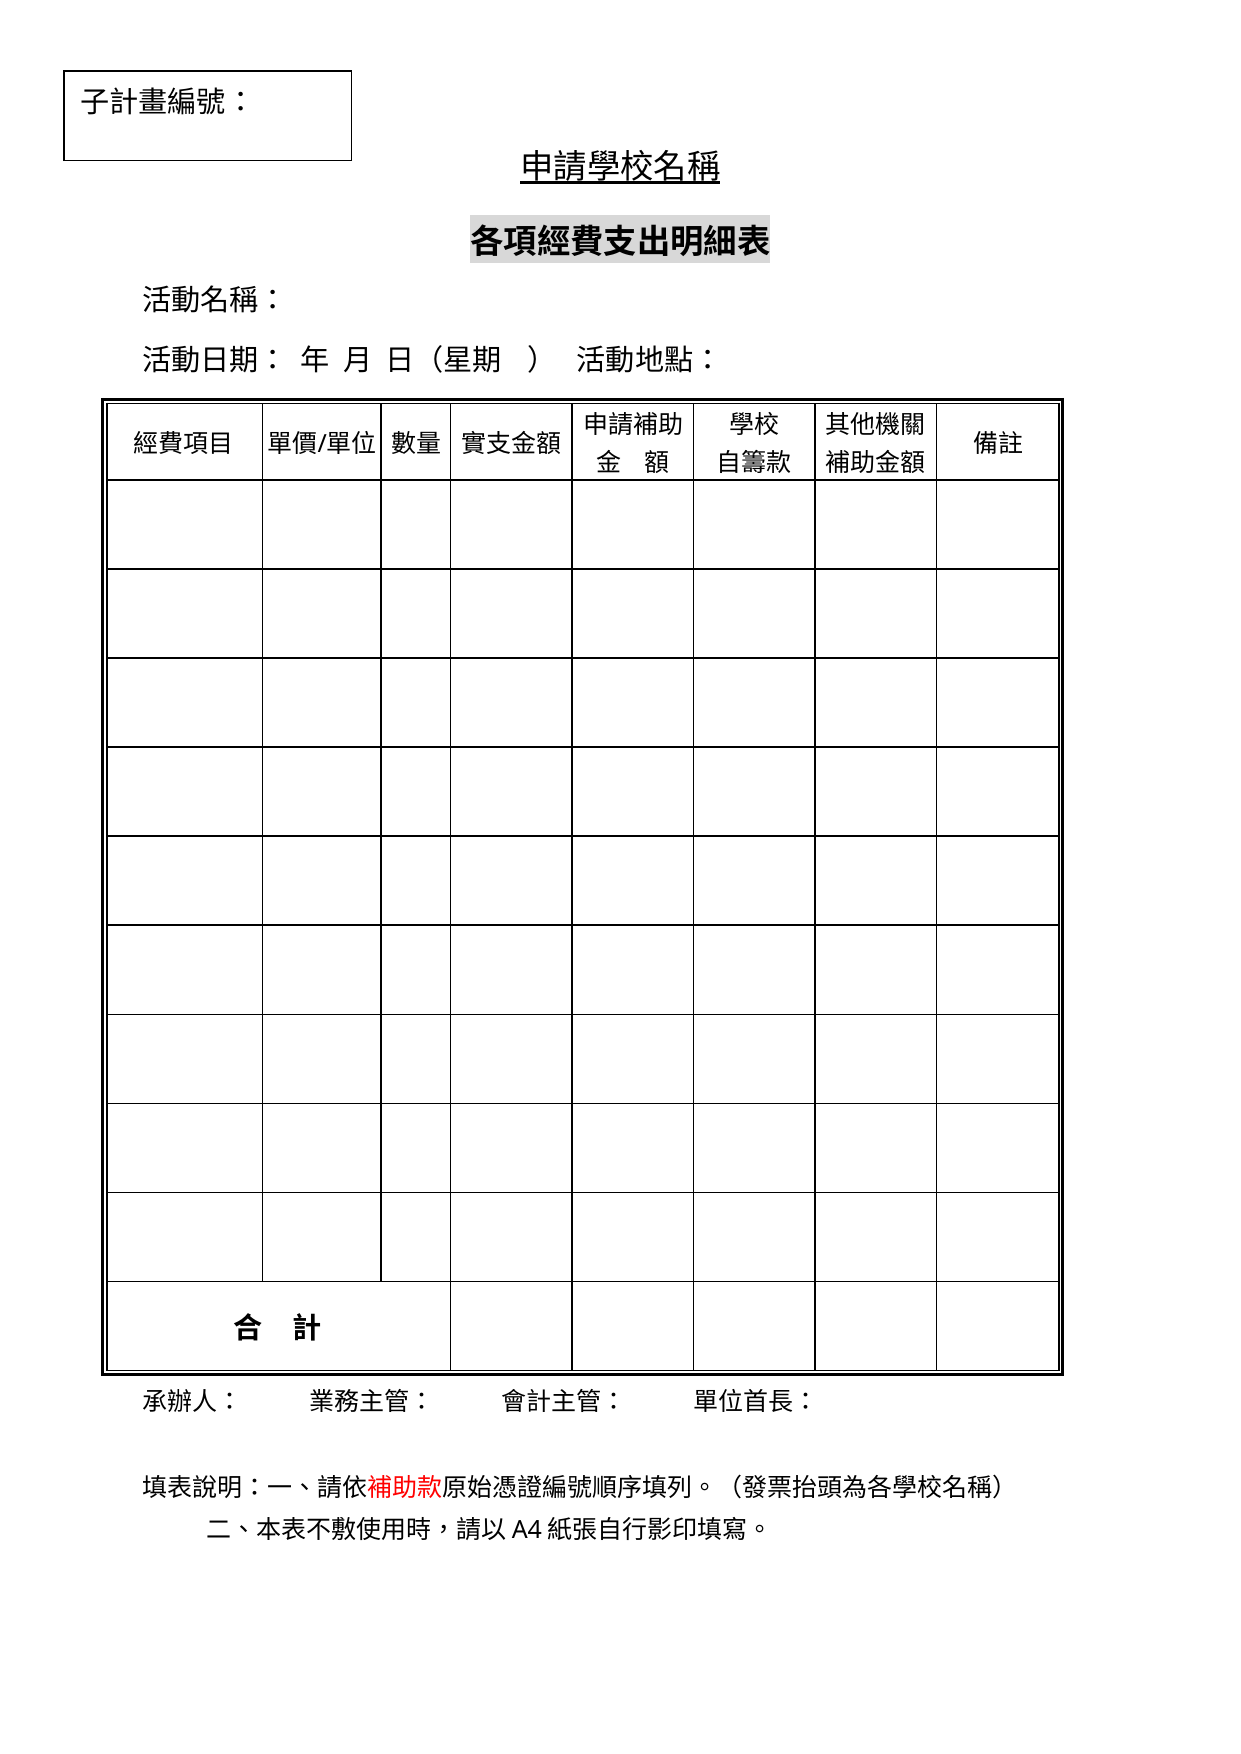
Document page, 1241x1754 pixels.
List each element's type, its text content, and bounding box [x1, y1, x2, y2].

table_cell [694, 748, 814, 835]
table_cell [382, 1193, 450, 1281]
table_cell [937, 570, 1058, 657]
table_cell [451, 1282, 571, 1370]
table_cell [694, 570, 814, 657]
table_cell [573, 748, 693, 835]
table_header 經費項目 [108, 404, 262, 479]
text 承辦人： 業務主管： 會計主管： 單位首長： [142, 1381, 1098, 1419]
table_cell [263, 1104, 380, 1192]
table_cell [937, 481, 1058, 568]
table_cell [694, 659, 814, 746]
table_cell [263, 570, 380, 657]
table_header 其他機關 補助金額 [816, 404, 936, 479]
table_cell [108, 748, 262, 835]
table_cell [816, 748, 936, 835]
table_cell [108, 1015, 262, 1102]
table_cell [108, 570, 262, 657]
table_cell [451, 837, 571, 924]
table_cell [937, 837, 1058, 924]
table_cell [263, 481, 380, 568]
text 活動名稱： [142, 277, 1098, 319]
table_cell [451, 1015, 571, 1102]
table_cell [382, 837, 450, 924]
table_cell [451, 481, 571, 568]
table_cell [451, 1104, 571, 1192]
table_cell [573, 481, 693, 568]
table_cell [573, 570, 693, 657]
table_cell [937, 748, 1058, 835]
table_header 學校 自籌款 [694, 404, 814, 479]
text 填表說明：一、請依補助款原始憑證編號順序填列。（發票抬頭為各學校名稱） [142, 1467, 1098, 1504]
table_cell [694, 1015, 814, 1102]
table_cell [263, 659, 380, 746]
table_cell [573, 1282, 693, 1370]
table_header 數量 [382, 404, 450, 479]
text 二、本表不敷使用時，請以A4紙張自行影印填寫。 [142, 1509, 1098, 1547]
table_cell [263, 1015, 380, 1102]
table_cell [573, 1104, 693, 1192]
text 申請學校名稱 [142, 127, 1098, 202]
table_cell [694, 1104, 814, 1192]
table_cell [573, 926, 693, 1013]
table_cell [816, 481, 936, 568]
table_cell [108, 1193, 262, 1281]
text 子計畫編號： [80, 79, 336, 121]
table_cell [382, 926, 450, 1013]
table_cell [816, 837, 936, 924]
table_cell [937, 1282, 1058, 1370]
table_cell [816, 570, 936, 657]
table_cell [263, 837, 380, 924]
table_cell [108, 1104, 262, 1192]
table_cell [937, 1193, 1058, 1281]
table_cell [694, 481, 814, 568]
table_cell [451, 748, 571, 835]
table_cell [108, 481, 262, 568]
table_cell [263, 748, 380, 835]
table_cell [573, 1193, 693, 1281]
table_cell [382, 748, 450, 835]
table_cell [816, 659, 936, 746]
table_cell [573, 1015, 693, 1102]
table_cell [694, 1282, 814, 1370]
table_cell [573, 837, 693, 924]
table_cell [451, 926, 571, 1013]
table_cell [382, 659, 450, 746]
table_cell [937, 1015, 1058, 1102]
table_cell [451, 570, 571, 657]
table_header 申請補助 金 額 [573, 404, 693, 479]
table_cell [937, 659, 1058, 746]
table_cell [694, 837, 814, 924]
table_header 單價/單位 [263, 404, 380, 479]
table_cell [694, 1193, 814, 1281]
table_cell [108, 926, 262, 1013]
text 各項經費支出明細表 [142, 202, 1098, 277]
table_cell [382, 1015, 450, 1102]
table_cell [382, 1104, 450, 1192]
table_cell [816, 1193, 936, 1281]
table_cell [816, 1015, 936, 1102]
table_cell [816, 1104, 936, 1192]
table_cell [451, 659, 571, 746]
table_cell [937, 926, 1058, 1013]
table_cell [108, 837, 262, 924]
text [65, 72, 351, 160]
table_cell [816, 926, 936, 1013]
table_cell [263, 926, 380, 1013]
table_header 實支金額 [451, 404, 571, 479]
table_cell [451, 1193, 571, 1281]
table_cell [382, 481, 450, 568]
table_cell [937, 1104, 1058, 1192]
table_cell [108, 659, 262, 746]
table_cell 合 計 [108, 1282, 450, 1370]
text 活動日期： 年 月 日（星期 ） 活動地點： [142, 337, 1098, 379]
table_header 備註 [937, 404, 1058, 479]
table_cell [694, 926, 814, 1013]
table_cell [573, 659, 693, 746]
table_cell [263, 1193, 380, 1281]
table_cell [382, 570, 450, 657]
table_cell [816, 1282, 936, 1370]
